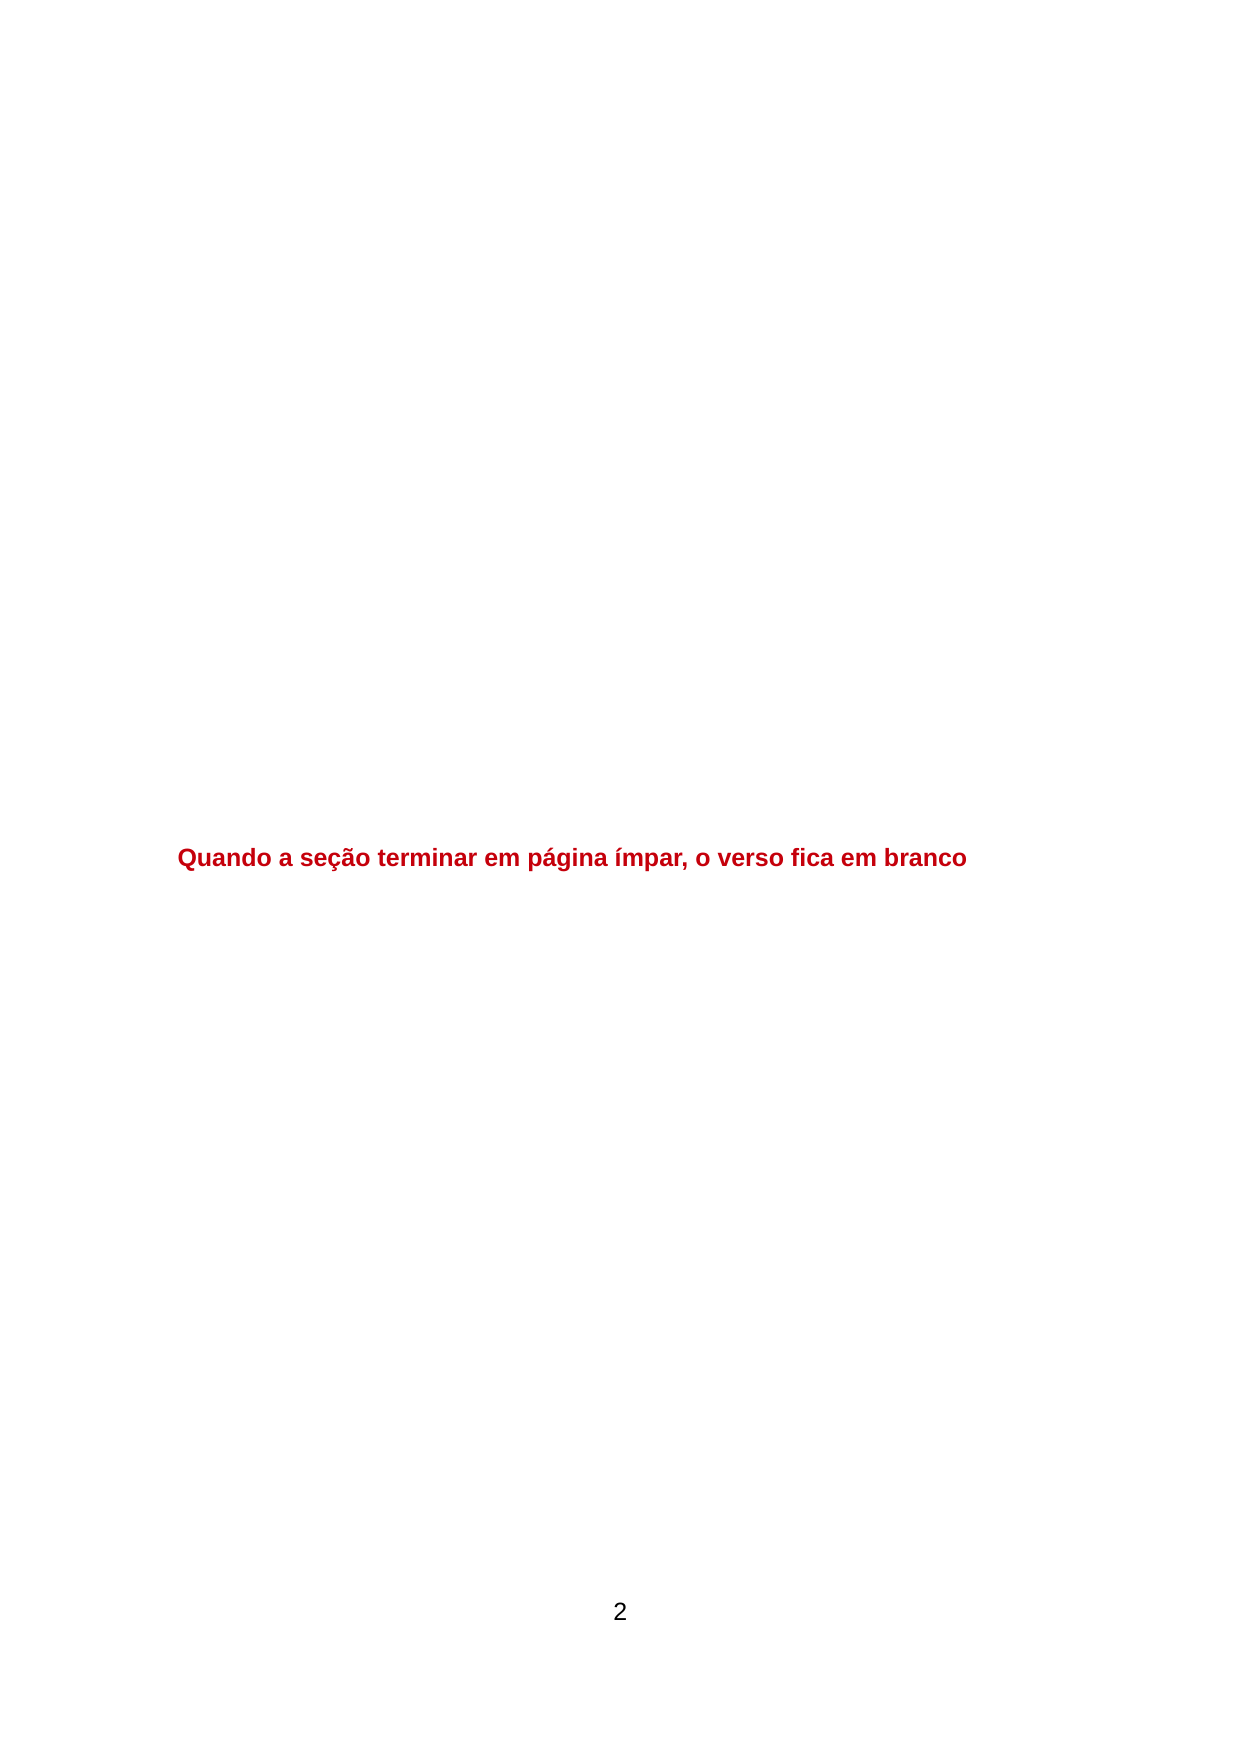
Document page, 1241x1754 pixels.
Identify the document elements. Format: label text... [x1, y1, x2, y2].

text Quando a seção terminar em página ímpar, o verso fica em branco [177, 843, 1039, 872]
